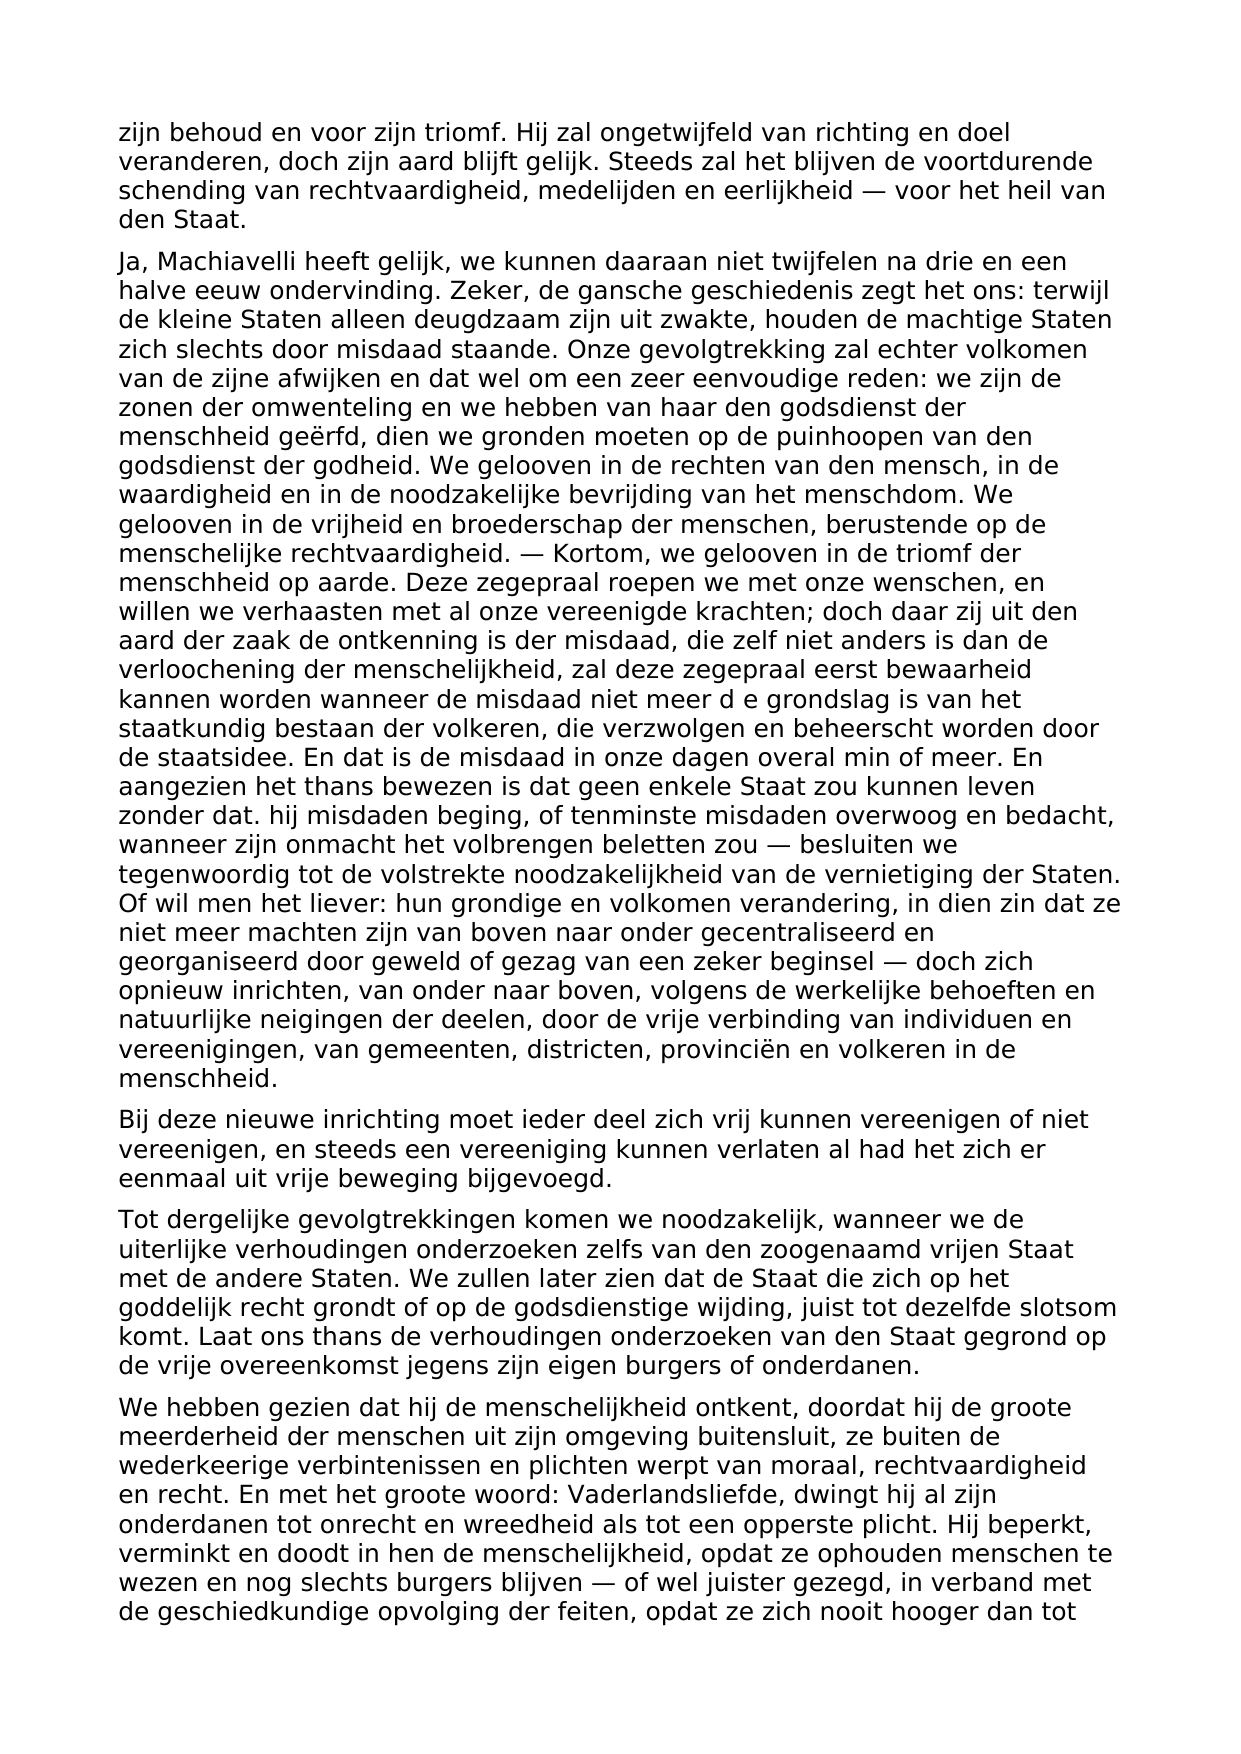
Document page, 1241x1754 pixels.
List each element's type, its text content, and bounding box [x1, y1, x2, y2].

text zijn behoud en voor zijn triomf. Hij zal ongetwijfeld van richting en doel veranderen, doch zijn aard blijft gelijk. Steeds zal het blijven de voortdurende schending van rechtvaardigheid, medelijden en eerlijkheid — voor het heil van den Staat. [118, 118, 1122, 235]
text Tot dergelijke gevolgtrekkingen komen we noodzakelijk, wanneer we de uiterlijke verhoudingen onderzoeken zelfs van den zoogenaamd vrijen Staat met de andere Staten. We zullen later zien dat de Staat die zich op het goddelijk recht grondt of op de godsdienstige wijding, juist tot dezelfde slotsom komt. Laat ons thans de verhoudingen onderzoeken van den Staat gegrond op de vrije overeenkomst jegens zijn eigen burgers of onderdanen. [118, 1206, 1122, 1381]
text Bij deze nieuwe inrichting moet ieder deel zich vrij kunnen vereenigen of niet vereenigen, en steeds een vereeniging kunnen verlaten al had het zich er eenmaal uit vrije beweging bijgevoegd. [118, 1106, 1122, 1193]
text Ja, Machiavelli heeft gelijk, we kunnen daaraan niet twijfelen na drie en een halve eeuw ondervinding. Zeker, de gansche geschiedenis zegt het ons: terwijl de kleine Staten alleen deugdzaam zijn uit zwakte, houden de machtige Staten zich slechts door misdaad staande. Onze gevolgtrekking zal echter volkomen van de zijne afwijken en dat wel om een zeer eenvoudige reden: we zijn de zonen der omwenteling en we hebben van haar den godsdienst der menschheid geërfd, dien we gronden moeten op de puinhoopen van den godsdienst der godheid. We gelooven in de rechten van den mensch, in de waardigheid en in de noodzakelijke bevrijding van het menschdom. We gelooven in de vrijheid en broederschap der menschen, berustende op de menschelijke rechtvaardigheid. — Kortom, we gelooven in de triomf der menschheid op aarde. Deze zegepraal roepen we met onze wenschen, en willen we verhaasten met al onze vereenigde krachten; doch daar zij uit den aard der zaak de ontkenning is der misdaad, die zelf niet anders is dan de verloochening der menschelijkheid, zal deze zegepraal eerst bewaarheid kannen worden wanneer de misdaad niet meer d e grondslag is van het staatkundig bestaan der volkeren, die verzwolgen en beheerscht worden door de staatsidee. En dat is de misdaad in onze dagen overal min of meer. En aangezien het thans bewezen is dat geen enkele Staat zou kunnen leven zonder dat. hij misdaden beging, of tenminste misdaden overwoog en bedacht, wanneer zijn onmacht het volbrengen beletten zou — besluiten we tegenwoordig tot de volstrekte noodzakelijkheid van de vernietiging der Staten. Of wil men het liever: hun grondige en volkomen verandering, in dien zin dat ze niet meer machten zijn van boven naar onder gecentraliseerd en georganiseerd door geweld of gezag van een zeker beginsel — doch zich opnieuw inrichten, van onder naar boven, volgens de werkelijke behoeften en natuurlijke neigingen der deelen, door de vrije verbinding van individuen en vereenigingen, van gemeenten, districten, provinciën en volkeren in de menschheid. [118, 247, 1122, 1093]
text We hebben gezien dat hij de menschelijkheid ontkent, doordat hij de groote meerderheid der menschen uit zijn omgeving buitensluit, ze buiten de wederkeerige verbintenissen en plichten werpt van moraal, rechtvaardigheid en recht. En met het groote woord: Vaderlandsliefde, dwingt hij al zijn onderdanen tot onrecht en wreedheid als tot een opperste plicht. Hij beperkt, verminkt en doodt in hen de menschelijkheid, opdat ze ophouden menschen te wezen en nog slechts burgers blijven — of wel juister gezegd, in verband met de geschiedkundige opvolging der feiten, opdat ze zich nooit hooger dan tot [118, 1393, 1122, 1626]
